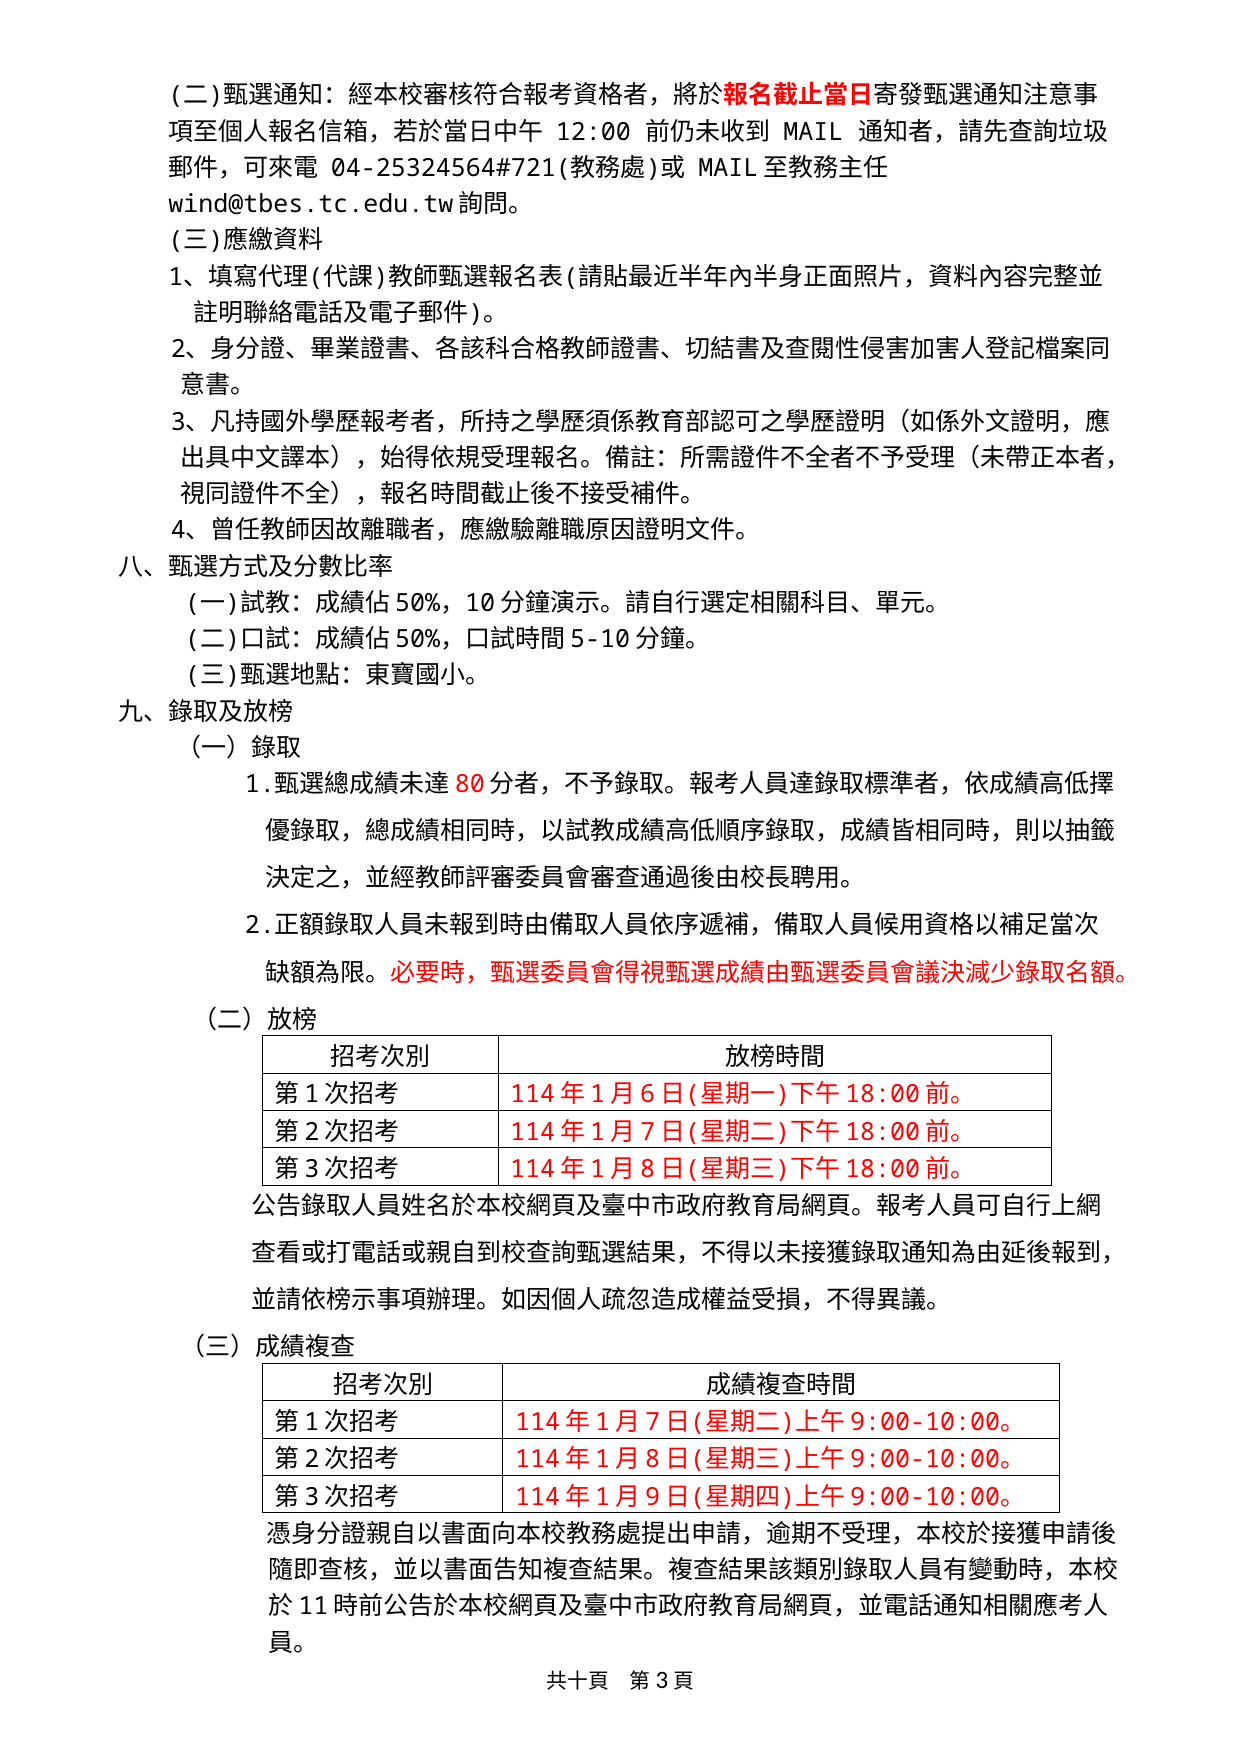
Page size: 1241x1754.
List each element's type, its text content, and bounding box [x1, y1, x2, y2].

table_cell 第1次招考 [263, 1074, 498, 1110]
text (三)應繳資料 [168, 220, 1122, 256]
text 2、身分證、畢業證書、各該科合格教師證書、切結書及查閱性侵害加害人登記檔案同意書。 [156, 329, 1122, 401]
table_cell 114年1月7日(星期二)下午18:00前。 [499, 1111, 1051, 1147]
table_cell 第1次招考 [263, 1401, 502, 1438]
table_cell 第2次招考 [263, 1439, 502, 1475]
table_header (一)試教：成績佔50%，10分鐘演示。請自行選定相關科目、單元。 (二)口試：成績佔50%，口試時間5-10分鐘。 (三)甄選地點：東寶國小。 [174, 583, 1122, 691]
table_cell 114年1月6日(星期一)下午18:00前。 [499, 1074, 1051, 1110]
table_cell 114年1月8日(星期三)上午9:00-10:00。 [503, 1439, 1059, 1475]
table_header 成績複查時間 [503, 1364, 1059, 1400]
table_header 招考次別 [263, 1036, 498, 1073]
table_cell 第3次招考 [263, 1148, 498, 1184]
text 九、錄取及放榜 [118, 691, 1122, 727]
table_cell 第2次招考 [263, 1111, 498, 1147]
table_header 放榜時間 [499, 1036, 1051, 1073]
text 公告錄取人員姓名於本校網頁及臺中市政府教育局網頁。報考人員可自行上網查看或打電話或親自到校查詢甄選結果，不得以未接獲錄取通知為由延後報到，並請依榜示事項辦理。如因個人疏忽造成權益受損，不得異議。 [251, 1186, 1122, 1316]
table_cell 第3次招考 [263, 1476, 502, 1512]
table_cell 114年1月9日(星期四)上午9:00-10:00。 [503, 1476, 1059, 1512]
text 八、甄選方式及分數比率 [118, 546, 1122, 582]
table_cell 114年1月7日(星期二)上午9:00-10:00。 [503, 1401, 1059, 1438]
text 4、曾任教師因故離職者，應繳驗離職原因證明文件。 [156, 510, 1122, 546]
text 憑身分證親自以書面向本校教務處提出申請，逾期不受理，本校於接獲申請後隨即查核，並以書面告知複查結果。複查結果該類別錄取人員有變動時，本校於11時前公告於本校網頁及臺中市政府教育局網頁，並電話通知相關應考人員。 [266, 1513, 1122, 1658]
text （二）放榜 [192, 999, 1122, 1035]
text 1.甄選總成績未達80分者，不予錄取。報考人員達錄取標準者，依成績高低擇優錄取，總成績相同時，以試教成績高低順序錄取，成績皆相同時，則以抽籤決定之，並經教師評審委員會審查通過後由校長聘用。 [244, 764, 1122, 894]
text （一）錄取 [176, 727, 1122, 764]
table_cell 114年1月8日(星期三)下午18:00前。 [499, 1148, 1051, 1184]
text 3、凡持國外學歷報考者，所持之學歷須係教育部認可之學歷證明（如係外文證明，應出具中文譯本），始得依規受理報名。備註：所需證件不全者不予受理（未帶正本者，視同證件不全），報名時間截止後不接受補件。 [156, 401, 1122, 510]
table_header 招考次別 [263, 1364, 502, 1400]
text (二)甄選通知：經本校審核符合報考資格者，將於報名截止當日寄發甄選通知注意事項至個人報名信箱，若於當日中午 12:00 前仍未收到 MAIL 通知者，請先查詢垃圾郵件，可來電 04-25324564#721(教務處)或 MAIL至教務主任wind@tbes.tc.edu.tw詢問。 [168, 75, 1122, 220]
text （三）成績複查 [181, 1327, 1122, 1363]
text 1、填寫代理(代課)教師甄選報名表(請貼最近半年內半身正面照片，資料內容完整並註明聯絡電話及電子郵件)。 [168, 256, 1122, 329]
text 2.正額錄取人員未報到時由備取人員依序遞補，備取人員候用資格以補足當次缺額為限。必要時，甄選委員會得視甄選成績由甄選委員會議決減少錄取名額。 [244, 905, 1122, 988]
